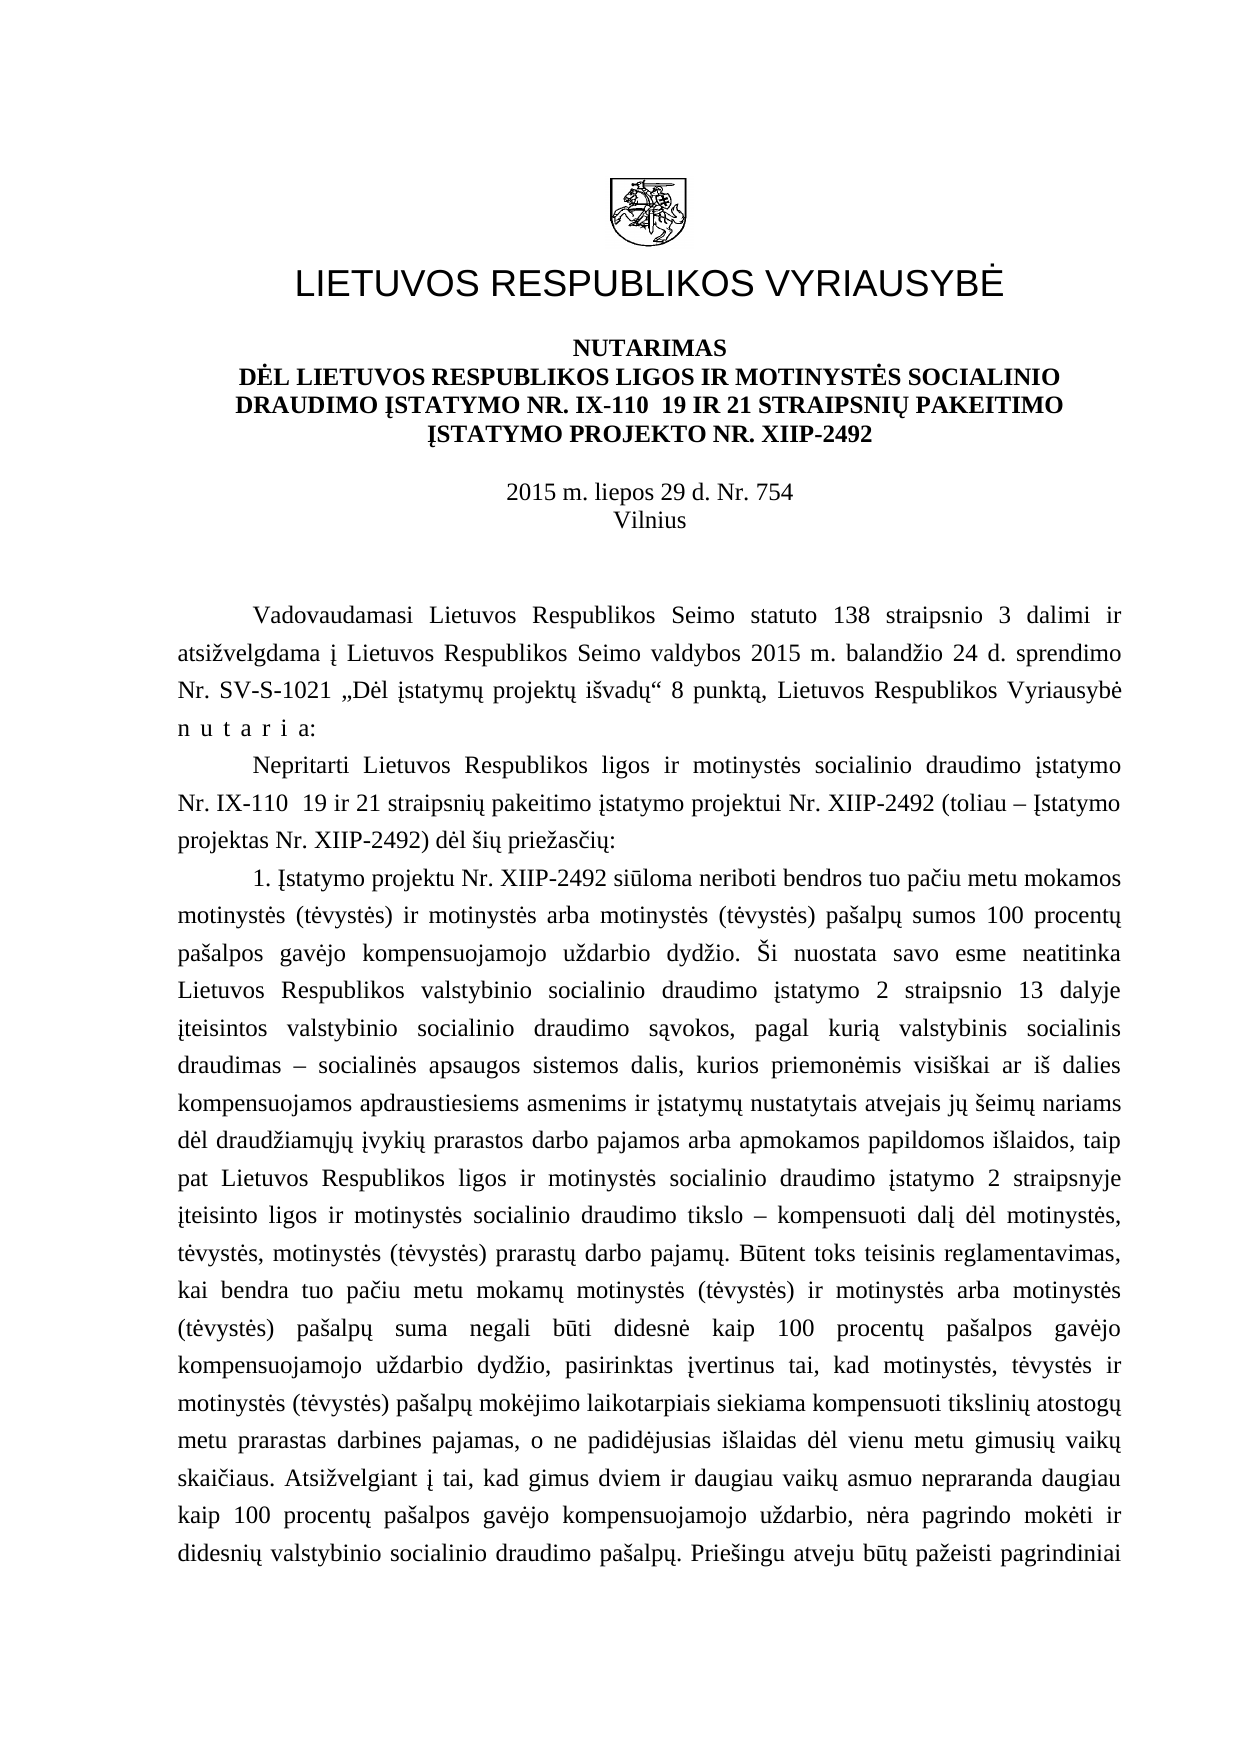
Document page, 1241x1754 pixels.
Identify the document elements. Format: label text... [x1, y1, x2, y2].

text 2015 m. liepos 29 d. Nr. 754 Vilnius [177, 477, 1122, 534]
text 1. Įstatymo projektu Nr. XIIP-2492 siūloma neriboti bendros tuo pačiu metu mokamos motinystės (tėvystės) ir motinystės arba motinystės (tėvystės) pašalpų sumos 100 procentų pašalpos gavėjo kompensuojamojo uždarbio dydžio. Ši nuostata savo esme neatitinka Lietuvos Respublikos valstybinio socialinio draudimo įstatymo 2 straipsnio 13 dalyje įteisintos valstybinio socialinio draudimo sąvokos, pagal kurią valstybinis socialinis draudimas – socialinės apsaugos sistemos dalis, kurios priemonėmis visiškai ar iš dalies kompensuojamos apdraustiesiems asmenims ir įstatymų nustatytais atvejais jų šeimų nariams dėl draudžiamųjų įvykių prarastos darbo pajamos arba apmokamos papildomos išlaidos, taip pat Lietuvos Respublikos ligos ir motinystės socialinio draudimo įstatymo 2 straipsnyje įteisinto ligos ir motinystės socialinio draudimo tikslo – kompensuoti dalį dėl motinystės, tėvystės, motinystės (tėvystės) prarastų darbo pajamų. Būtent toks teisinis reglamentavimas, kai bendra tuo pačiu metu mokamų motinystės (tėvystės) ir motinystės arba motinystės (tėvystės) pašalpų suma negali būti didesnė kaip 100 procentų pašalpos gavėjo kompensuojamojo uždarbio dydžio, pasirinktas įvertinus tai, kad motinystės, tėvystės ir motinystės (tėvystės) pašalpų mokėjimo laikotarpiais siekiama kompensuoti tikslinių atostogų metu prarastas darbines pajamas, o ne padidėjusias išlaidas dėl vienu metu gimusių vaikų skaičiaus. Atsižvelgiant į tai, kad gimus dviem ir daugiau vaikų asmuo nepraranda daugiau kaip 100 procentų pašalpos gavėjo kompensuojamojo uždarbio, nėra pagrindo mokėti ir didesnių valstybinio socialinio draudimo pašalpų. Priešingu atveju būtų pažeisti pagrindiniai [177, 854, 1122, 1567]
text Nepritarti Lietuvos Respublikos ligos ir motinystės socialinio draudimo įstatymo Nr. IX-110 19 ir 21 straipsnių pakeitimo įstatymo projektui Nr. XIIP-2492 (toliau – Įstatymo projektas Nr. XIIP-2492) dėl šių priežasčių: [177, 742, 1122, 854]
text nutarimas [177, 333, 1122, 362]
text Dėl LIETUVOS RESPUBLIKOS LIGOS IR MOTINYSTĖS SOCIALINIO DRAUDIMO ĮSTATYMO NR. IX-110 19 IR 21 STRAIPSNIŲ PAKEITIMO ĮSTATYMO PROJEKTO NR. XIIP-2492 [177, 362, 1122, 448]
text Vadovaudamasi Lietuvos Respublikos Seimo statuto 138 straipsnio 3 dalimi ir atsižvelgdama į Lietuvos Respublikos Seimo valdybos 2015 m. balandžio 24 d. sprendimo Nr. SV-S-1021 „Dėl įstatymų projektų išvadų“ 8 punktą, Lietuvos Respublikos Vyriausybė nutaria: [177, 592, 1122, 742]
text Lietuvos Respublikos Vyriausybė [177, 261, 1122, 304]
